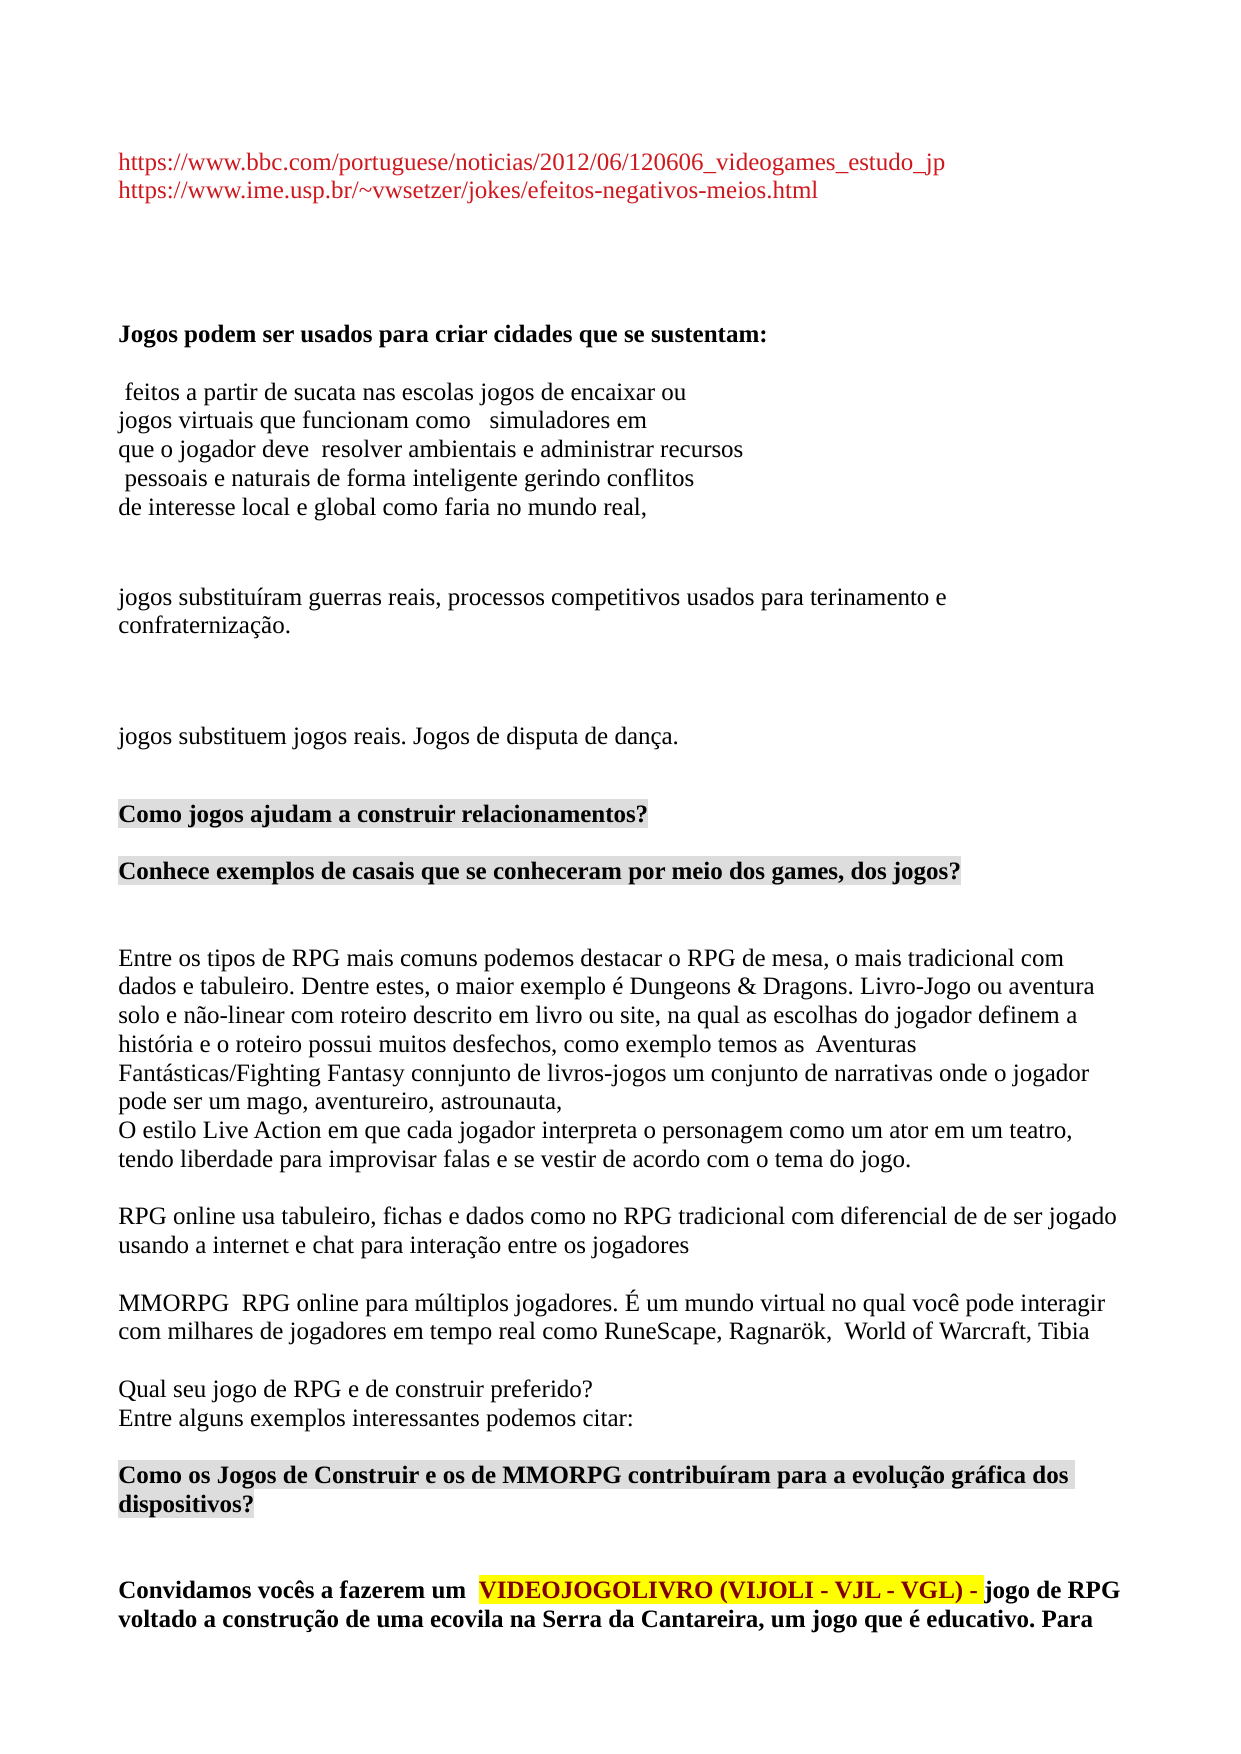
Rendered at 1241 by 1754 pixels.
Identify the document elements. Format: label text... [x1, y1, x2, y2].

text Convidamos vocês a fazerem um VIDEOJOGOLIVRO (VIJOLI - VJL - VGL) - jogo de RPG voltado a construção de uma ecovila na Serra da Cantareira, um jogo que é educativo. Para [118, 1575, 1122, 1633]
text de interesse local e global como faria no mundo real, [118, 492, 1122, 521]
text jogos virtuais que funcionam como simuladores em [118, 406, 1122, 434]
text https://www.bbc.com/portuguese/noticias/2012/06/120606_videogames_estudo_jp [118, 147, 1122, 176]
text feitos a partir de sucata nas escolas jogos de encaixar ou [118, 377, 1122, 406]
text https://www.ime.usp.br/~vwsetzer/jokes/efeitos-negativos-meios.html [118, 176, 1122, 204]
text jogos substituem jogos reais. Jogos de disputa de dança. [118, 721, 1122, 750]
text Conhece exemplos de casais que se conheceram por meio dos games, dos jogos? [118, 856, 1122, 885]
text pessoais e naturais de forma inteligente gerindo conflitos [118, 463, 1122, 492]
text Qual seu jogo de RPG e de construir preferido? [118, 1374, 1122, 1403]
text Entre alguns exemplos interessantes podemos citar: [118, 1403, 1122, 1431]
text Jogos podem ser usados para criar cidades que se sustentam: [118, 319, 1122, 377]
text Como os Jogos de Construir e os de MMORPG contribuíram para a evolução gráfica dos dispositivos? [118, 1460, 1122, 1518]
text RPG online usa tabuleiro, fichas e dados como no RPG tradicional com diferencial de de ser jogado usando a internet e chat para interação entre os jogadores [118, 1201, 1122, 1259]
text Como jogos ajudam a construir relacionamentos? [118, 799, 1122, 828]
text jogos substituíram guerras reais, processos competitivos usados para terinamento e confraternização. [118, 582, 1122, 639]
text que o jogador deve resolver ambientais e administrar recursos [118, 434, 1122, 463]
text MMORPG RPG online para múltiplos jogadores. É um mundo virtual no qual você pode interagir com milhares de jogadores em tempo real como RuneScape, Ragnarök, World of Warcraft, Tibia [118, 1288, 1122, 1345]
text Entre os tipos de RPG mais comuns podemos destacar o RPG de mesa, o mais tradicional com dados e tabuleiro. Dentre estes, o maior exemplo é Dungeons & Dragons. Livro-Jogo ou aventura solo e não-linear com roteiro descrito em livro ou site, na qual as escolhas do jogador definem a história e o roteiro possui muitos desfechos, como exemplo temos as Aventuras Fantásticas/Fighting Fantasy connjunto de livros-jogos um conjunto de narrativas onde o jogador pode ser um mago, aventureiro, astrounauta, [118, 943, 1122, 1115]
text O estilo Live Action em que cada jogador interpreta o personagem como um ator em um teatro, tendo liberdade para improvisar falas e se vestir de acordo com o tema do jogo. [118, 1115, 1122, 1173]
